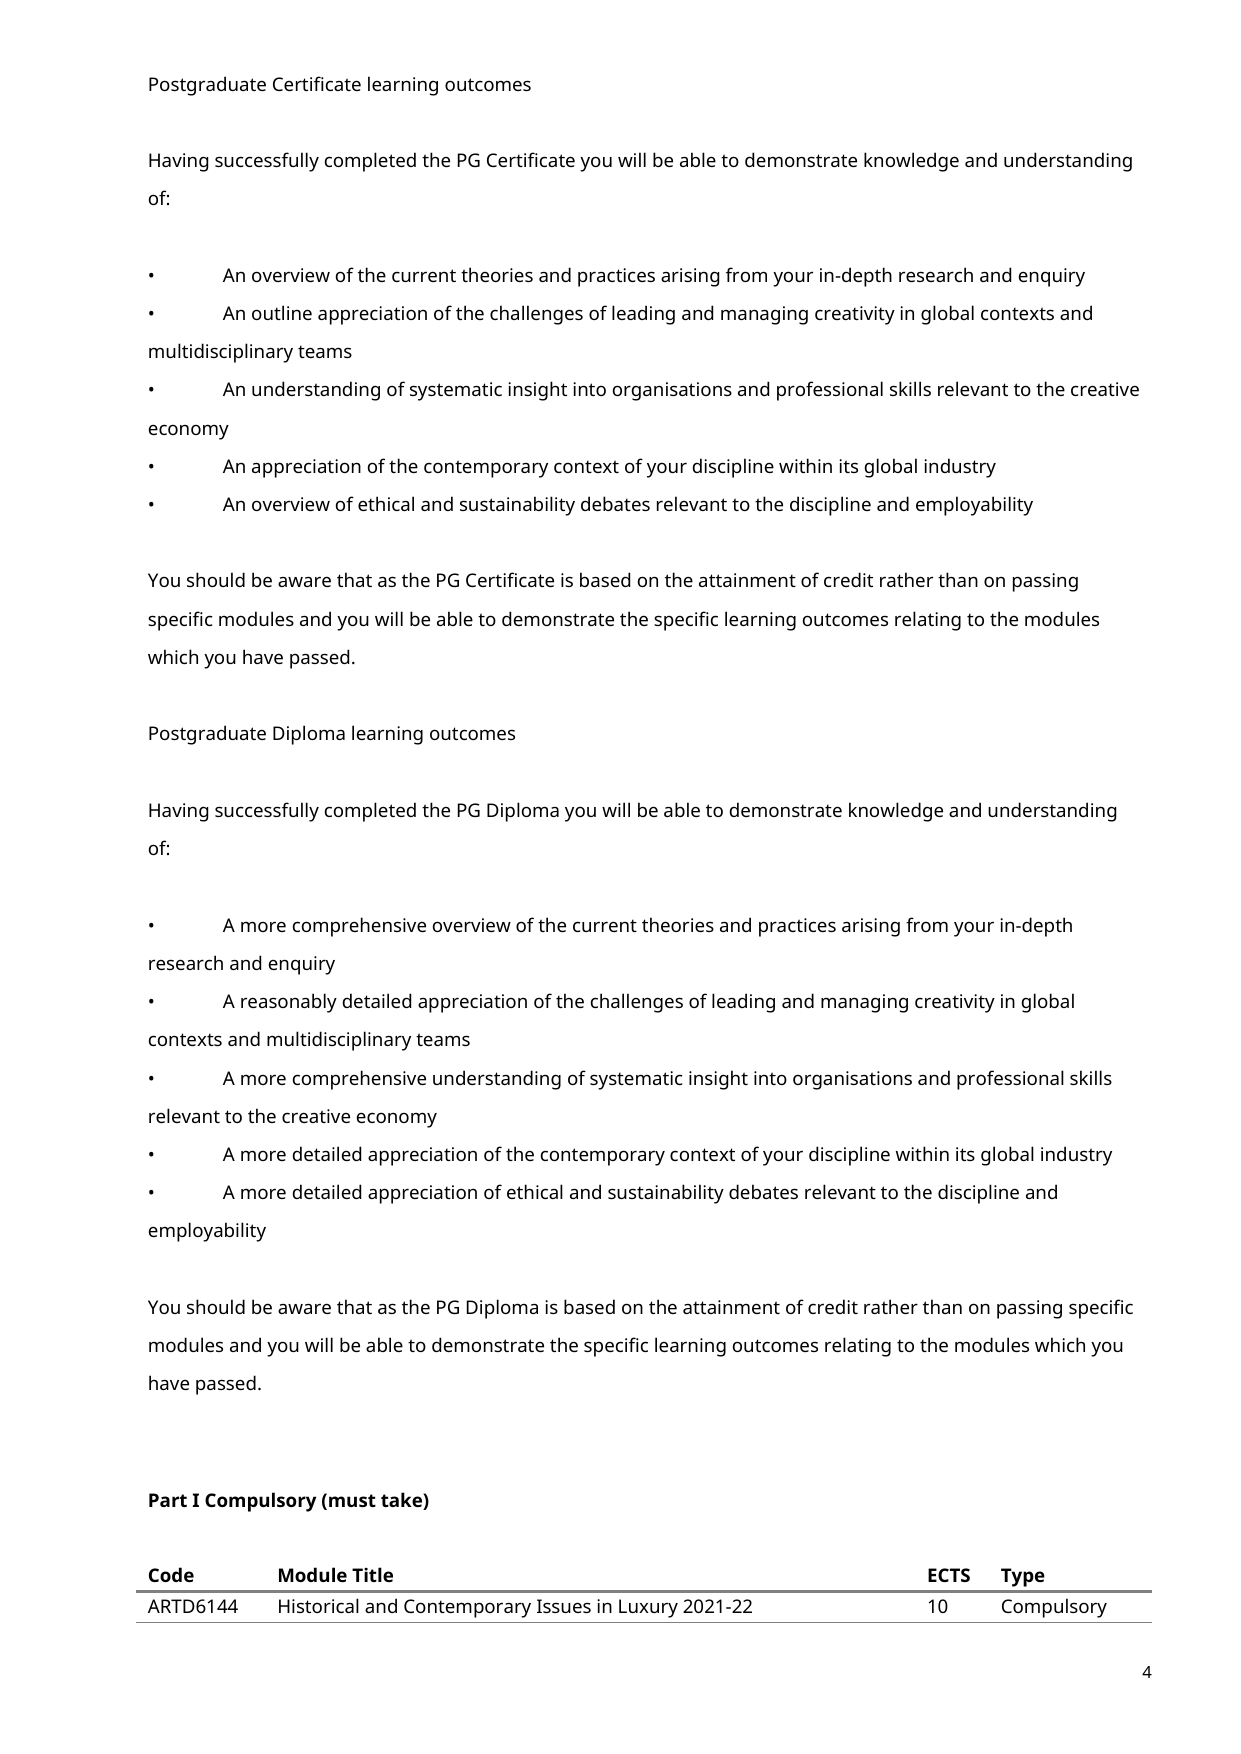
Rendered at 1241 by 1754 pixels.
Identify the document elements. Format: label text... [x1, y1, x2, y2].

table_cell Code [136, 1562, 266, 1590]
table_cell 10 [916, 1593, 989, 1622]
table_cell ECTS [916, 1562, 989, 1590]
table_cell Historical and Contemporary Issues in Luxury 2021-22 [266, 1593, 916, 1622]
table_header Postgraduate Certificate learning outcomes Having successfully completed the PG Certificate you will be able to demonstrate knowledge and understanding of: • An overview of the current theories and practices arising from your in-depth research and enquiry • An outline appreciation of the challenges of leading and managing creativity in global contexts and multidisciplinary teams • An understanding of systematic insight into organisations and professional skills relevant to the creative economy • An appreciation of the contemporary context of your discipline within its global industry • An overview of ethical and sustainability debates relevant to the discipline and employability You should be aware that as the PG Certificate is based on the attainment of credit rather than on passing specific modules and you will be able to demonstrate the specific learning outcomes relating to the modules which you have passed. Postgraduate Diploma learning outcomes Having successfully completed the PG Diploma you will be able to demonstrate knowledge and understanding of: • A more comprehensive overview of the current theories and practices arising from your in-depth research and enquiry • A reasonably detailed appreciation of the challenges of leading and managing creativity in global contexts and multidisciplinary teams • A more comprehensive understanding of systematic insight into organisations and professional skills relevant to the creative economy • A more detailed appreciation of the contemporary context of your discipline within its global industry • A more detailed appreciation of ethical and sustainability debates relevant to the discipline and employability You should be aware that as the PG Diploma is based on the attainment of credit rather than on passing specific modules and you will be able to demonstrate the specific learning outcomes relating to the modules which you have passed. [136, 71, 1152, 1449]
table_cell Compulsory [989, 1593, 1152, 1622]
table_cell Part I Compulsory (must take) [136, 1449, 1152, 1562]
table_cell ARTD6144 [136, 1593, 266, 1622]
table_cell Type [989, 1562, 1152, 1590]
table_cell Module Title [266, 1562, 916, 1590]
